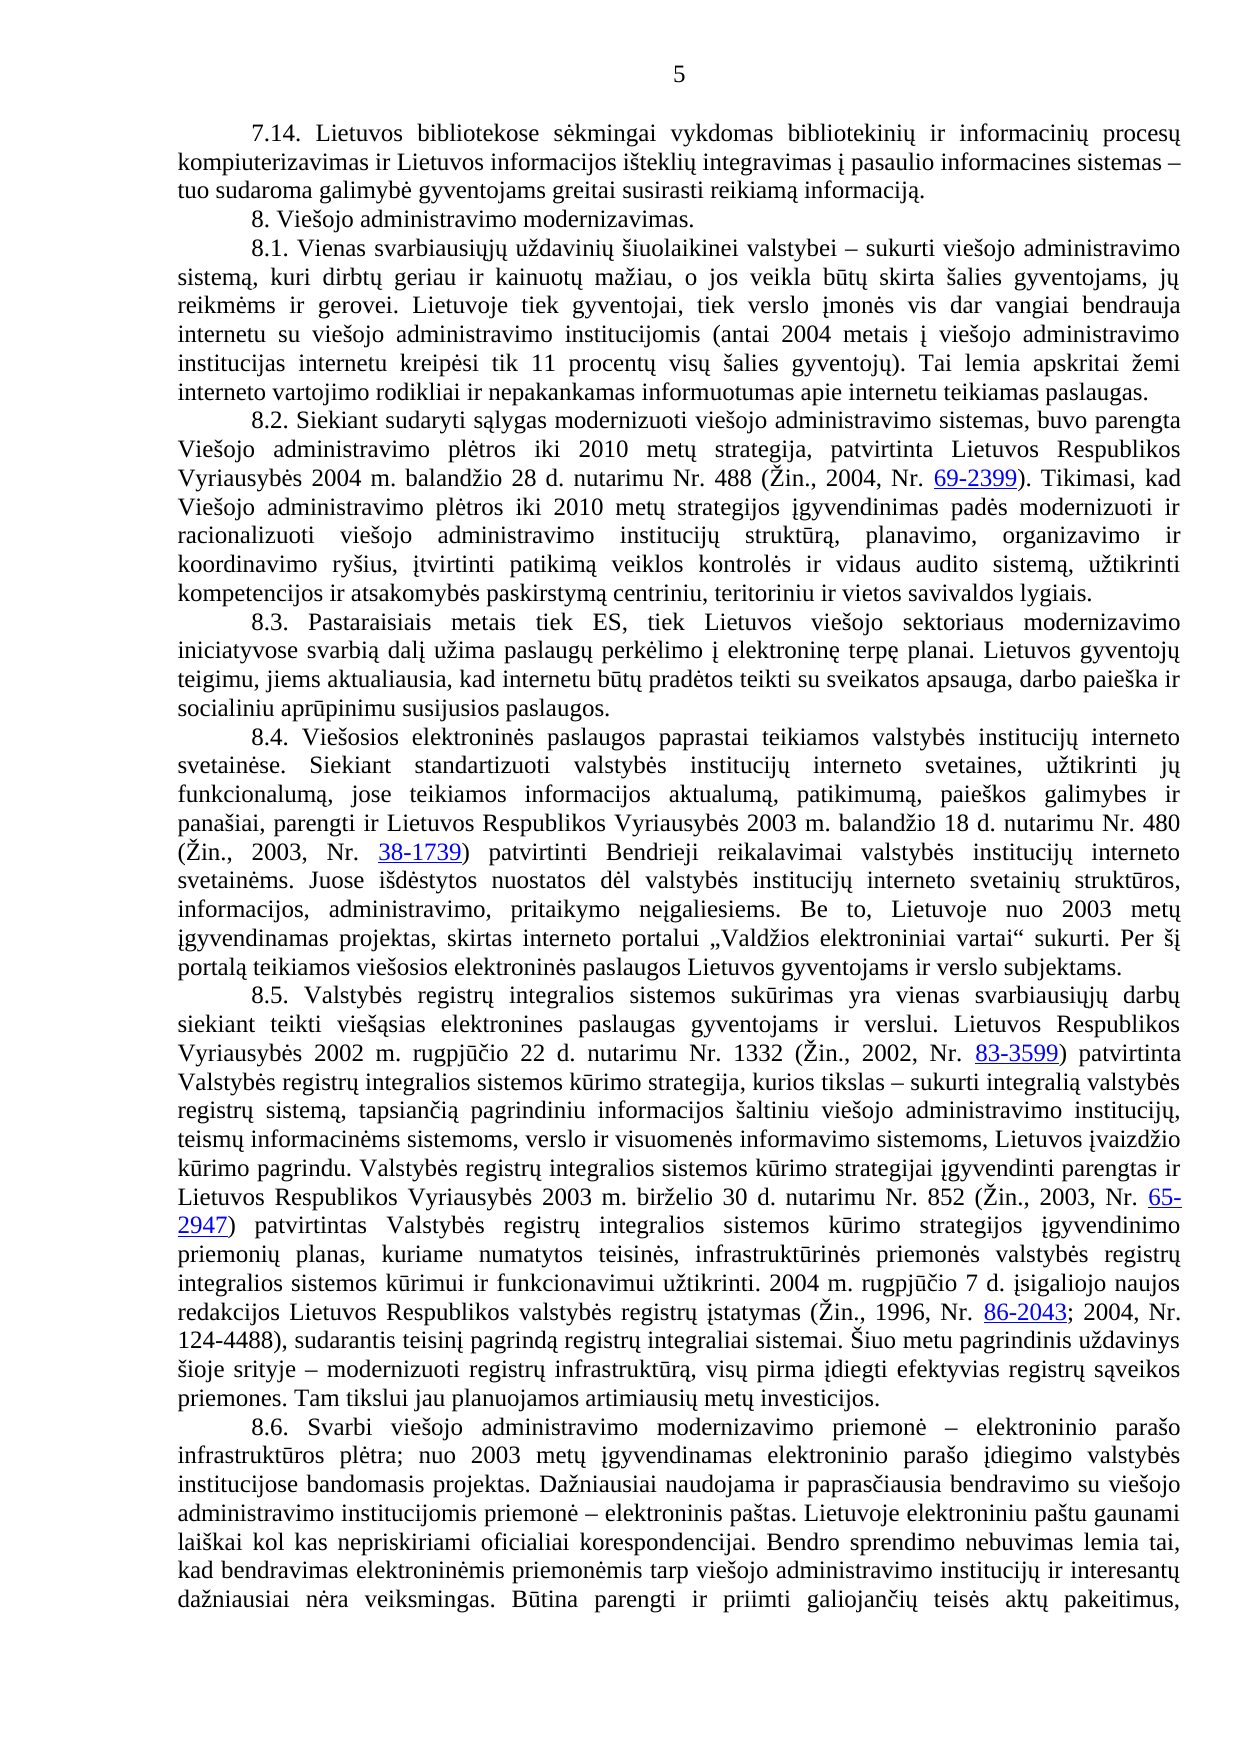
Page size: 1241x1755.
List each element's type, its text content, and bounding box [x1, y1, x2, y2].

text 8.2. Siekiant sudaryti sąlygas modernizuoti viešojo administravimo sistemas, buvo parengta Viešojo administravimo plėtros iki 2010 metų strategija, patvirtinta Lietuvos Respublikos Vyriausybės 2004 m. balandžio 28 d. nutarimu Nr. 488 (Žin., 2004, Nr. 69-2399). Tikimasi, kad Viešojo administravimo plėtros iki 2010 metų strategijos įgyvendinimas padės modernizuoti ir racionalizuoti viešojo administravimo institucijų struktūrą, planavimo, organizavimo ir koordinavimo ryšius, įtvirtinti patikimą veiklos kontrolės ir vidaus audito sistemą, užtikrinti kompetencijos ir atsakomybės paskirstymą centriniu, teritoriniu ir vietos savivaldos lygiais. [177, 406, 1181, 607]
text 8.5. Valstybės registrų integralios sistemos sukūrimas yra vienas svarbiausiųjų darbų siekiant teikti viešąsias elektronines paslaugas gyventojams ir verslui. Lietuvos Respublikos Vyriausybės 2002 m. rugpjūčio 22 d. nutarimu Nr. 1332 (Žin., 2002, Nr. 83-3599) patvirtinta Valstybės registrų integralios sistemos kūrimo strategija, kurios tikslas – sukurti integralią valstybės registrų sistemą, tapsiančią pagrindiniu informacijos šaltiniu viešojo administravimo institucijų, teismų informacinėms sistemoms, verslo ir visuomenės informavimo sistemoms, Lietuvos įvaizdžio kūrimo pagrindu. Valstybės registrų integralios sistemos kūrimo strategijai įgyvendinti parengtas ir Lietuvos Respublikos Vyriausybės 2003 m. birželio 30 d. nutarimu Nr. 852 (Žin., 2003, Nr. 65-2947) patvirtintas Valstybės registrų integralios sistemos kūrimo strategijos įgyvendinimo priemonių planas, kuriame numatytos teisinės, infrastruktūrinės priemonės valstybės registrų integralios sistemos kūrimui ir funkcionavimui užtikrinti. 2004 m. rugpjūčio 7 d. įsigaliojo naujos redakcijos Lietuvos Respublikos valstybės registrų įstatymas (Žin., 1996, Nr. 86-2043; 2004, Nr. 124-4488), sudarantis teisinį pagrindą registrų integraliai sistemai. Šiuo metu pagrindinis uždavinys šioje srityje – modernizuoti registrų infrastruktūrą, visų pirma įdiegti efektyvias registrų sąveikos priemones. Tam tikslui jau planuojamos artimiausių metų investicijos. [177, 981, 1181, 1412]
text 8.4. Viešosios elektroninės paslaugos paprastai teikiamos valstybės institucijų interneto svetainėse. Siekiant standartizuoti valstybės institucijų interneto svetaines, užtikrinti jų funkcionalumą, jose teikiamos informacijos aktualumą, patikimumą, paieškos galimybes ir panašiai, parengti ir Lietuvos Respublikos Vyriausybės 2003 m. balandžio 18 d. nutarimu Nr. 480 (Žin., 2003, Nr. 38-1739) patvirtinti Bendrieji reikalavimai valstybės institucijų interneto svetainėms. Juose išdėstytos nuostatos dėl valstybės institucijų interneto svetainių struktūros, informacijos, administravimo, pritaikymo neįgaliesiems. Be to, Lietuvoje nuo 2003 metų įgyvendinamas projektas, skirtas interneto portalui „Valdžios elektroniniai vartai“ sukurti. Per šį portalą teikiamos viešosios elektroninės paslaugos Lietuvos gyventojams ir verslo subjektams. [177, 722, 1181, 981]
text 8.3. Pastaraisiais metais tiek ES, tiek Lietuvos viešojo sektoriaus modernizavimo iniciatyvose svarbią dalį užima paslaugų perkėlimo į elektroninę terpę planai. Lietuvos gyventojų teigimu, jiems aktualiausia, kad internetu būtų pradėtos teikti su sveikatos apsauga, darbo paieška ir socialiniu aprūpinimu susijusios paslaugos. [177, 607, 1181, 722]
text 8.1. Vienas svarbiausiųjų uždavinių šiuolaikinei valstybei – sukurti viešojo administravimo sistemą, kuri dirbtų geriau ir kainuotų mažiau, o jos veikla būtų skirta šalies gyventojams, jų reikmėms ir gerovei. Lietuvoje tiek gyventojai, tiek verslo įmonės vis dar vangiai bendrauja internetu su viešojo administravimo institucijomis (antai 2004 metais į viešojo administravimo institucijas internetu kreipėsi tik 11 procentų visų šalies gyventojų). Tai lemia apskritai žemi interneto vartojimo rodikliai ir nepakankamas informuotumas apie internetu teikiamas paslaugas. [177, 233, 1181, 406]
text 8. Viešojo administravimo modernizavimas. [177, 204, 1181, 233]
text 8.6. Svarbi viešojo administravimo modernizavimo priemonė – elektroninio parašo infrastruktūros plėtra; nuo 2003 metų įgyvendinamas elektroninio parašo įdiegimo valstybės institucijose bandomasis projektas. Dažniausiai naudojama ir paprasčiausia bendravimo su viešojo administravimo institucijomis priemonė – elektroninis paštas. Lietuvoje elektroniniu paštu gaunami laiškai kol kas nepriskiriami oficialiai korespondencijai. Bendro sprendimo nebuvimas lemia tai, kad bendravimas elektroninėmis priemonėmis tarp viešojo administravimo institucijų ir interesantų dažniausiai nėra veiksmingas. Būtina parengti ir priimti galiojančių teisės aktų pakeitimus, [177, 1412, 1181, 1613]
text 7.14. Lietuvos bibliotekose sėkmingai vykdomas bibliotekinių ir informacinių procesų kompiuterizavimas ir Lietuvos informacijos išteklių integravimas į pasaulio informacines sistemas – tuo sudaroma galimybė gyventojams greitai susirasti reikiamą informaciją. [177, 118, 1181, 204]
